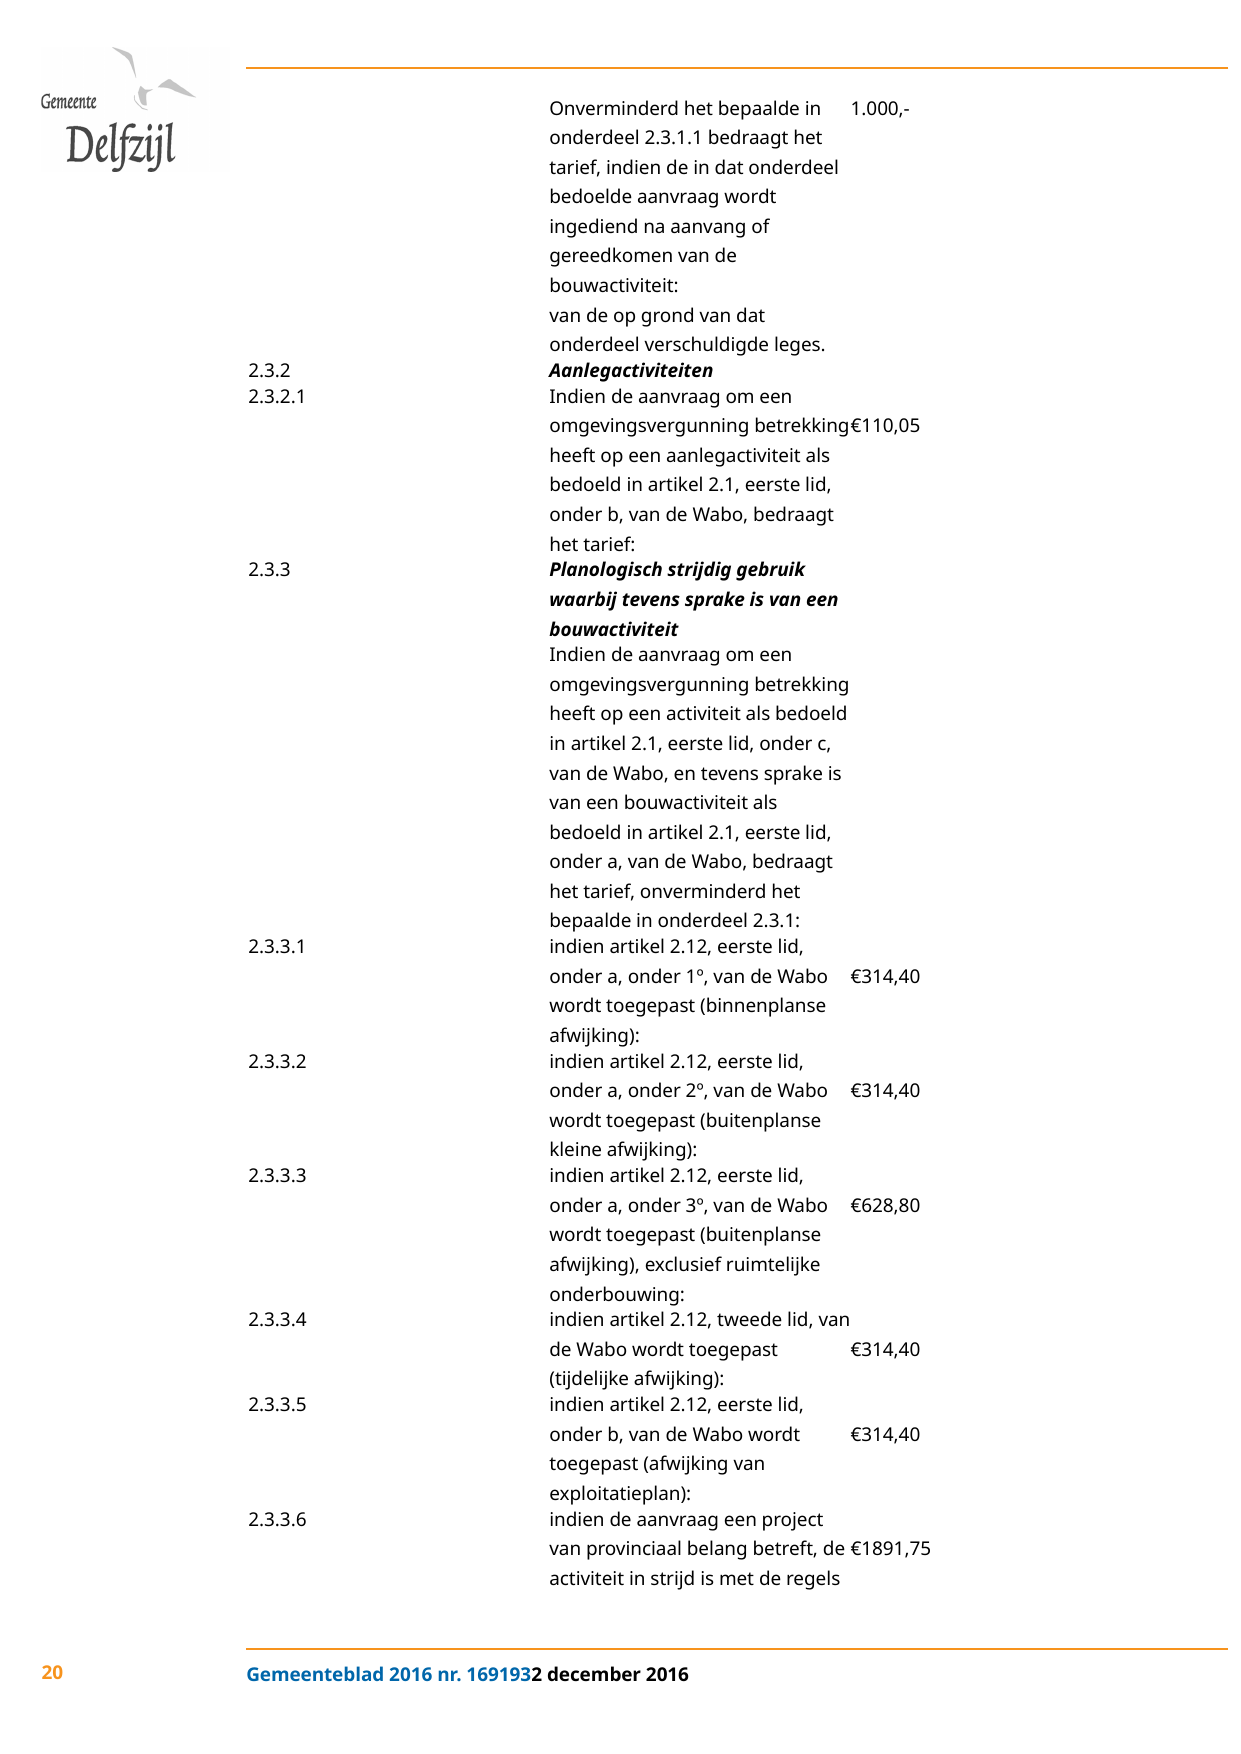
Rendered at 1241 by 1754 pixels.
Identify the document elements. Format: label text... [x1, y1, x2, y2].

table_cell Planologisch strijdig gebruik waarbij tevens sprake is van een bouwactiviteit [549, 557, 850, 641]
table_cell indien artikel 2.12, eerste lid, onder a, onder 3º, van de Wabo wordt toegepast (buitenplanse afwijking), exclusief ruimtelijke onderbouwing: [549, 1163, 850, 1306]
table_cell [248, 95, 549, 357]
table_cell Indien de aanvraag om een omgevingsvergunning betrekking heeft op een aanlegactiviteit als bedoeld in artikel 2.1, eerste lid, onder b, van de Wabo, bedraagt het tarief: [549, 383, 850, 557]
table_cell €110,05 [850, 383, 1152, 557]
table_cell indien artikel 2.12, eerste lid, onder b, van de Wabo wordt toegepast (afwijking van exploitatieplan): [549, 1391, 850, 1506]
table_cell [850, 641, 1152, 933]
table_cell €314,40 [850, 1391, 1152, 1506]
table_cell [850, 357, 1152, 383]
table_cell Indien de aanvraag om een omgevingsvergunning betrekking heeft op een activiteit als bedoeld in artikel 2.1, eerste lid, onder c, van de Wabo, en tevens sprake is van een bouwactiviteit als bedoeld in artikel 2.1, eerste lid, onder a, van de Wabo, bedraagt het tarief, onverminderd het bepaalde in onderdeel 2.3.1: [549, 641, 850, 933]
table_cell 2.3.3.1 [248, 934, 549, 1048]
table_cell 2.3.3.3 [248, 1163, 549, 1306]
table_cell 2.3.3.2 [248, 1048, 549, 1162]
picture [41, 47, 231, 172]
table_cell [248, 641, 549, 933]
table_cell €628,80 [850, 1163, 1152, 1306]
table_cell €314,40 [850, 934, 1152, 1048]
table_cell Aanlegactiviteiten [549, 357, 850, 383]
table_cell 2.3.3 [248, 557, 549, 641]
table_cell 1.000,- [850, 95, 1152, 357]
table_cell 2.3.2.1 [248, 383, 549, 557]
table_cell [850, 557, 1152, 641]
table_cell 2.3.3.4 [248, 1306, 549, 1391]
table_cell €1891,75 [850, 1506, 1152, 1591]
table_cell Onverminderd het bepaalde in onderdeel 2.3.1.1 bedraagt het tarief, indien de in dat onderdeel bedoelde aanvraag wordt ingediend na aanvang of gereedkomen van de bouwactiviteit: van de op grond van dat onderdeel verschuldigde leges. [549, 95, 850, 357]
table_cell €314,40 [850, 1306, 1152, 1391]
table_cell 2.3.3.6 [248, 1506, 549, 1591]
table_cell 2.3.2 [248, 357, 549, 383]
table_cell indien artikel 2.12, eerste lid, onder a, onder 2º, van de Wabo wordt toegepast (buitenplanse kleine afwijking): [549, 1048, 850, 1162]
table_cell €314,40 [850, 1048, 1152, 1162]
table_cell 2.3.3.5 [248, 1391, 549, 1506]
table_cell indien artikel 2.12, eerste lid, onder a, onder 1º, van de Wabo wordt toegepast (binnenplanse afwijking): [549, 934, 850, 1048]
table_cell indien artikel 2.12, tweede lid, van de Wabo wordt toegepast (tijdelijke afwijking): [549, 1306, 850, 1391]
table_cell indien de aanvraag een project van provinciaal belang betreft, de activiteit in strijd is met de regels [549, 1506, 850, 1591]
